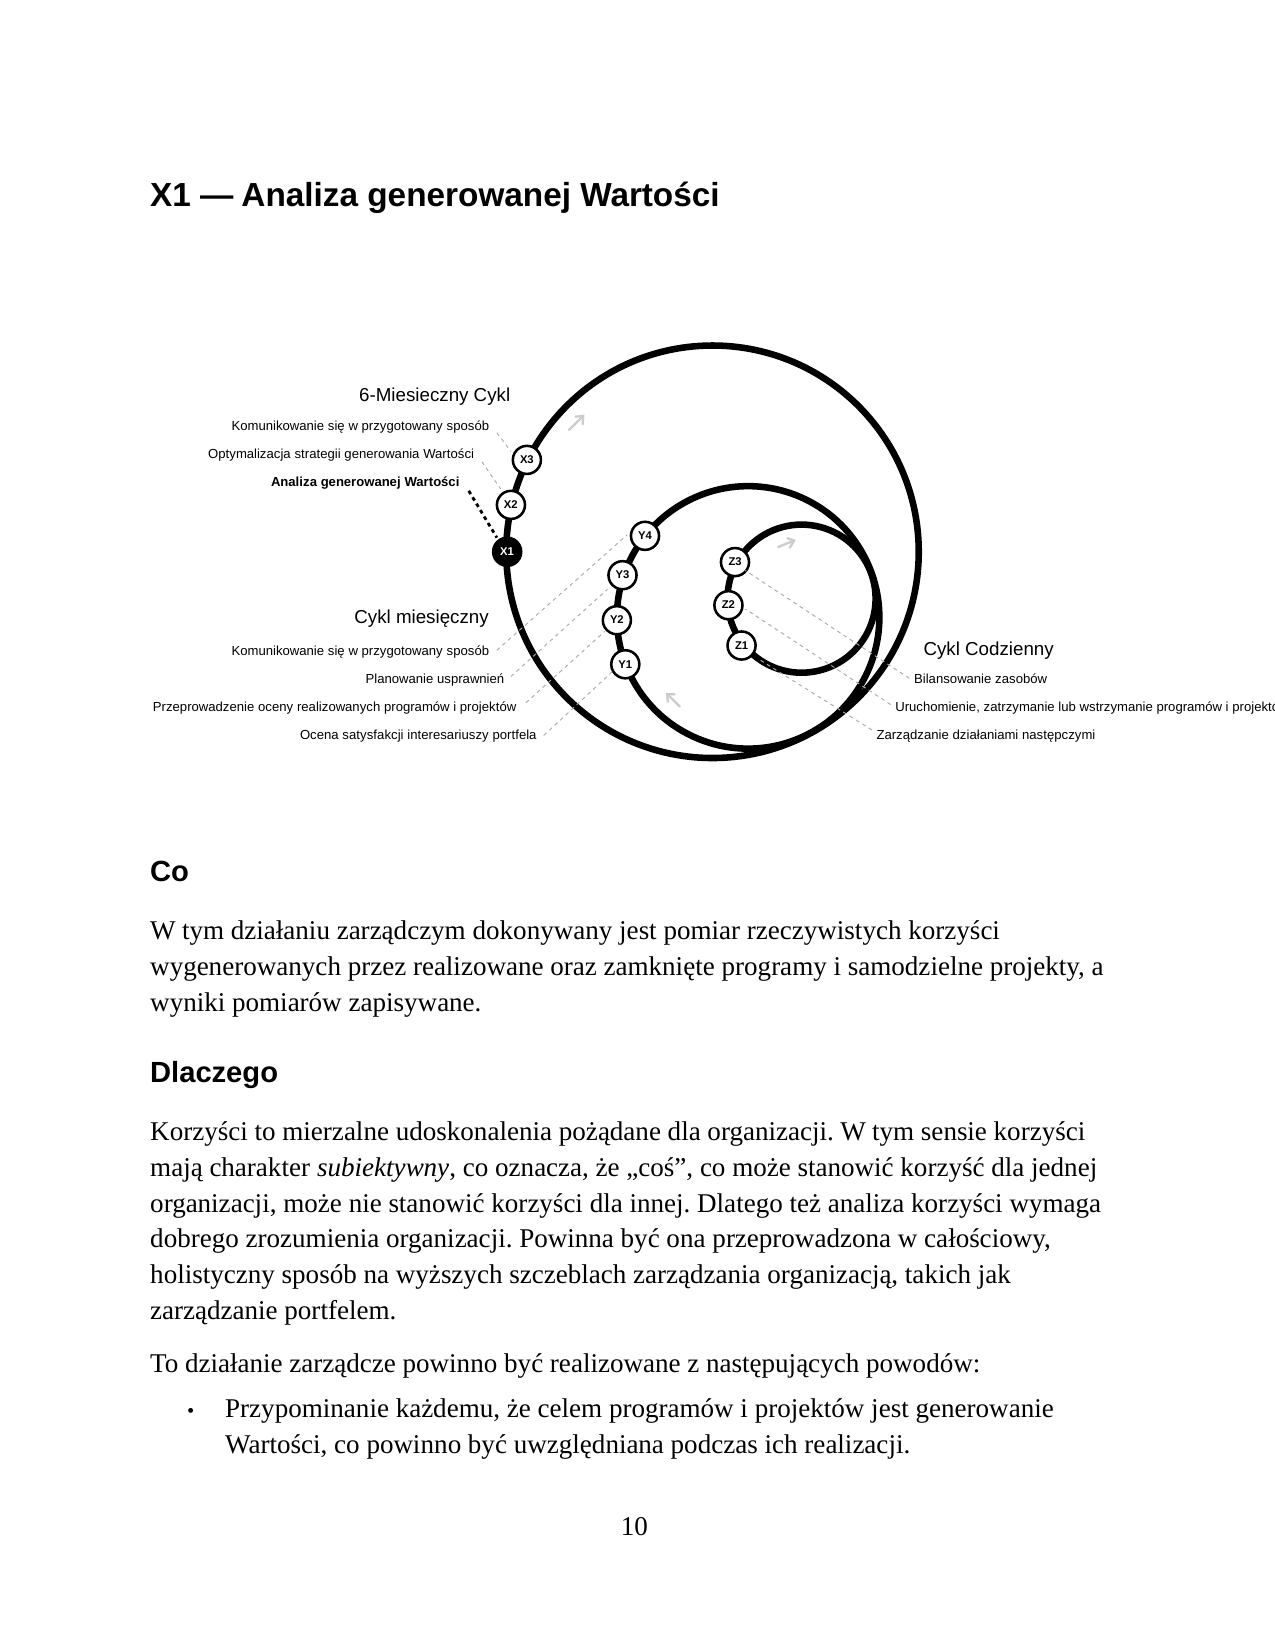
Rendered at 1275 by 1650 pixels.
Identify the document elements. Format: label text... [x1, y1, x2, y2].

subtitle Co [150, 854, 1125, 888]
text W tym działaniu zarządczym dokonywany jest pomiar rzeczywistych korzyści wygenerowanych przez realizowane oraz zamknięte programy i samodzielne projekty, a wyniki pomiarów zapisywane. [150, 914, 1125, 1017]
list Przypominanie każdemu, że celem programów i projektów jest generowanie Wartości, co powinno być uwzględniana podczas ich realizacji. [187, 1392, 1125, 1459]
subtitle X1 — Analiza generowanej Wartości [150, 175, 1125, 213]
subtitle Dlaczego [150, 1055, 1125, 1089]
text Korzyści to mierzalne udoskonalenia pożądane dla organizacji. W tym sensie korzyści mają charakter subiektywny, co oznacza, że „coś”, co może stanowić korzyść dla jednej organizacji, może nie stanowić korzyści dla innej. Dlatego też analiza korzyści wymaga dobrego zrozumienia organizacji. Powinna być ona przeprowadzona w całościowy, holistyczny sposób na wyższych szczeblach zarządzania organizacją, takich jak zarządzanie portfelem. [150, 1115, 1125, 1325]
text To działanie zarządcze powinno być realizowane z następujących powodów: [150, 1348, 1125, 1379]
